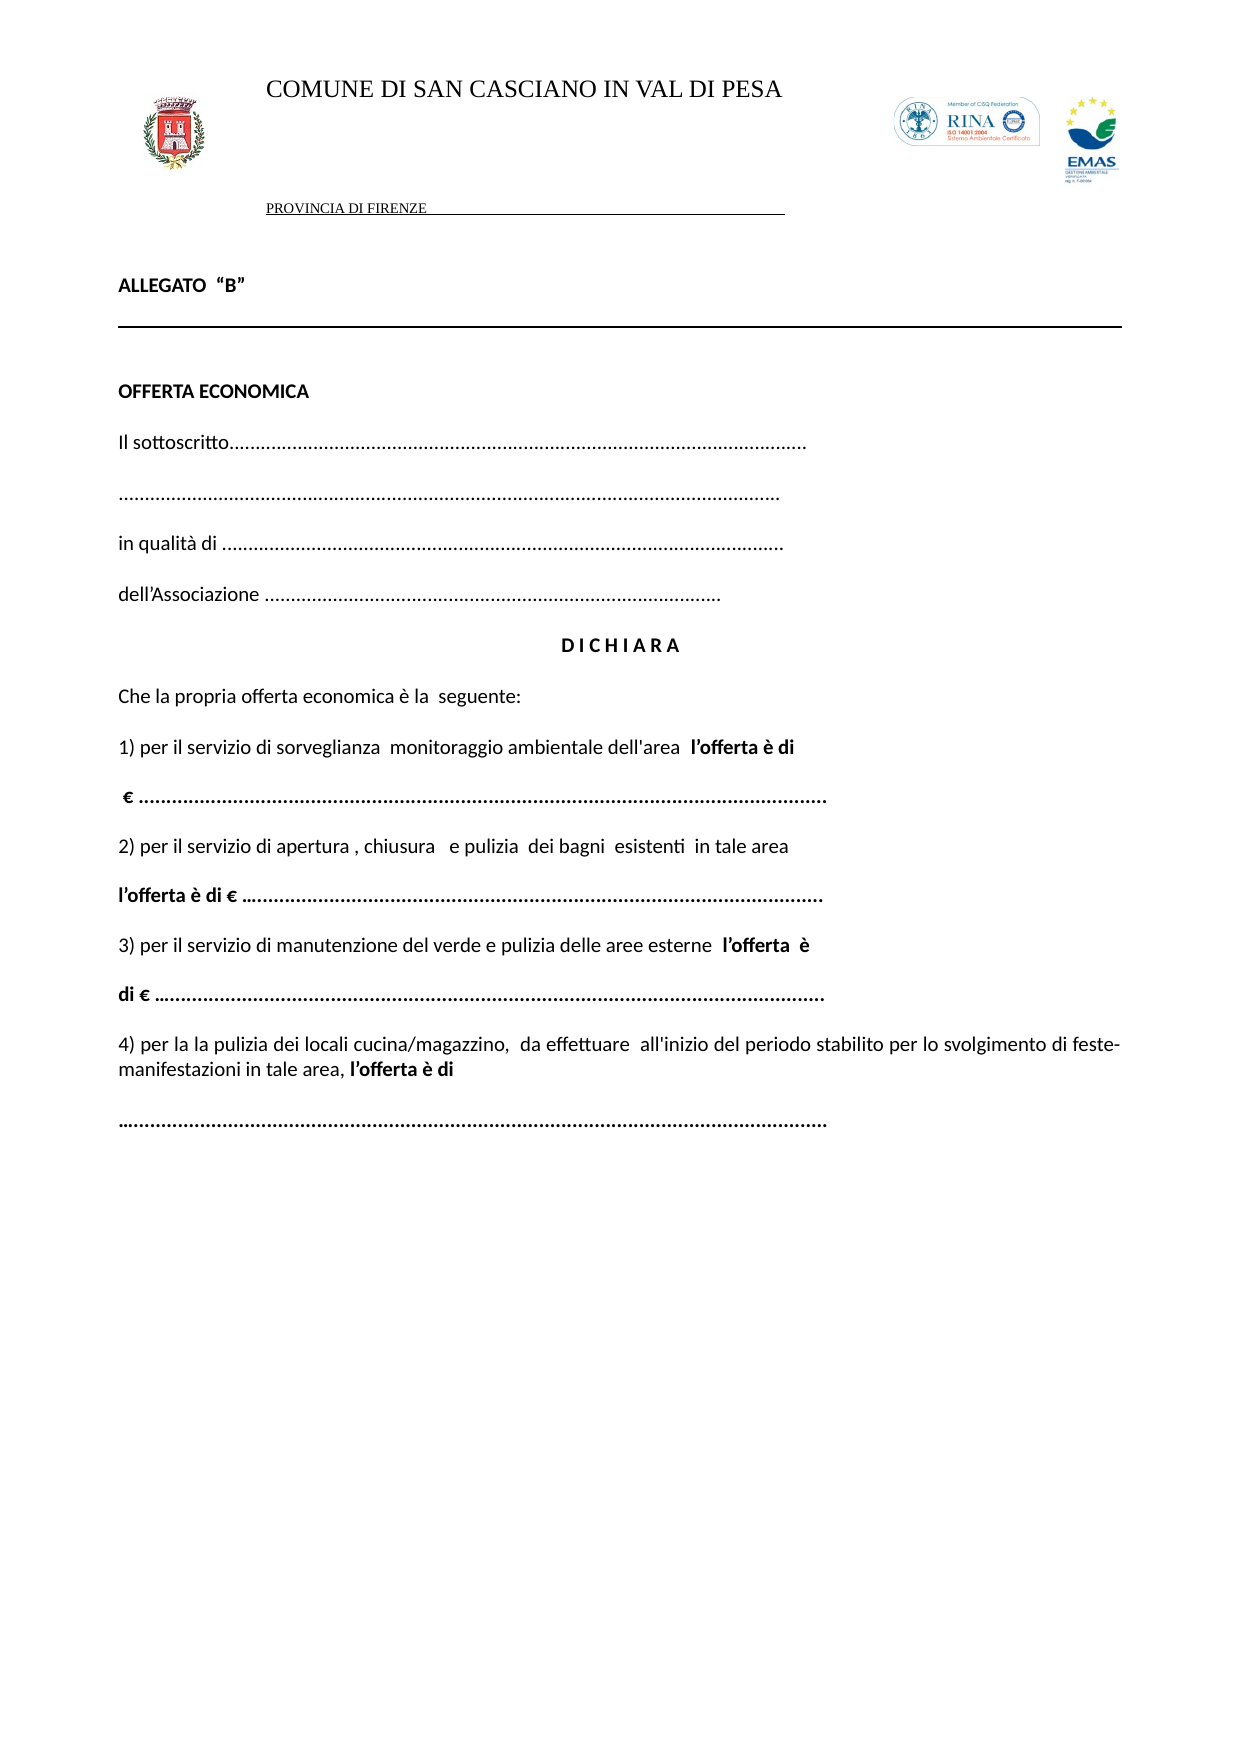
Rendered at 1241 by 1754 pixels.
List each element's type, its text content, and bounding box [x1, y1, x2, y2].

text .............................................................................................................................. [118, 480, 1122, 505]
text Che la propria offerta economica è la seguente: [118, 683, 1122, 708]
text 4) per la la pulizia dei locali cucina/magazzino, da effettuare all'inizio del periodo stabilito per lo svolgimento di feste- manifestazioni in tale area, l’offerta è di [118, 1031, 1122, 1082]
text Il sottoscritto.............................................................................................................. [118, 429, 1122, 454]
text dell’Associazione ....................................................................................... [118, 581, 1122, 607]
text D I C H I A R A [118, 632, 1122, 658]
text € ............................................................................................................................ [118, 783, 1122, 809]
text di € …...................................................................................................................... [118, 981, 1122, 1007]
text in qualità di ........................................................................................................... [118, 531, 1122, 556]
subtitle OFFERTA ECONOMICA [118, 378, 1122, 403]
text …............................................................................................................................. [118, 1107, 1122, 1132]
text 2) per il servizio di apertura , chiusura e pulizia dei bagni esistenti in tale area [118, 833, 1122, 858]
text 1) per il servizio di sorveglianza monitoraggio ambientale dell'area l’offerta è di [118, 734, 1122, 759]
text l’offerta è di € …...................................................................................................... [118, 882, 1122, 908]
text ALLEGATO “B” [118, 273, 1122, 298]
text 3) per il servizio di manutenzione del verde e pulizia delle aree esterne l’offerta è [118, 932, 1122, 957]
